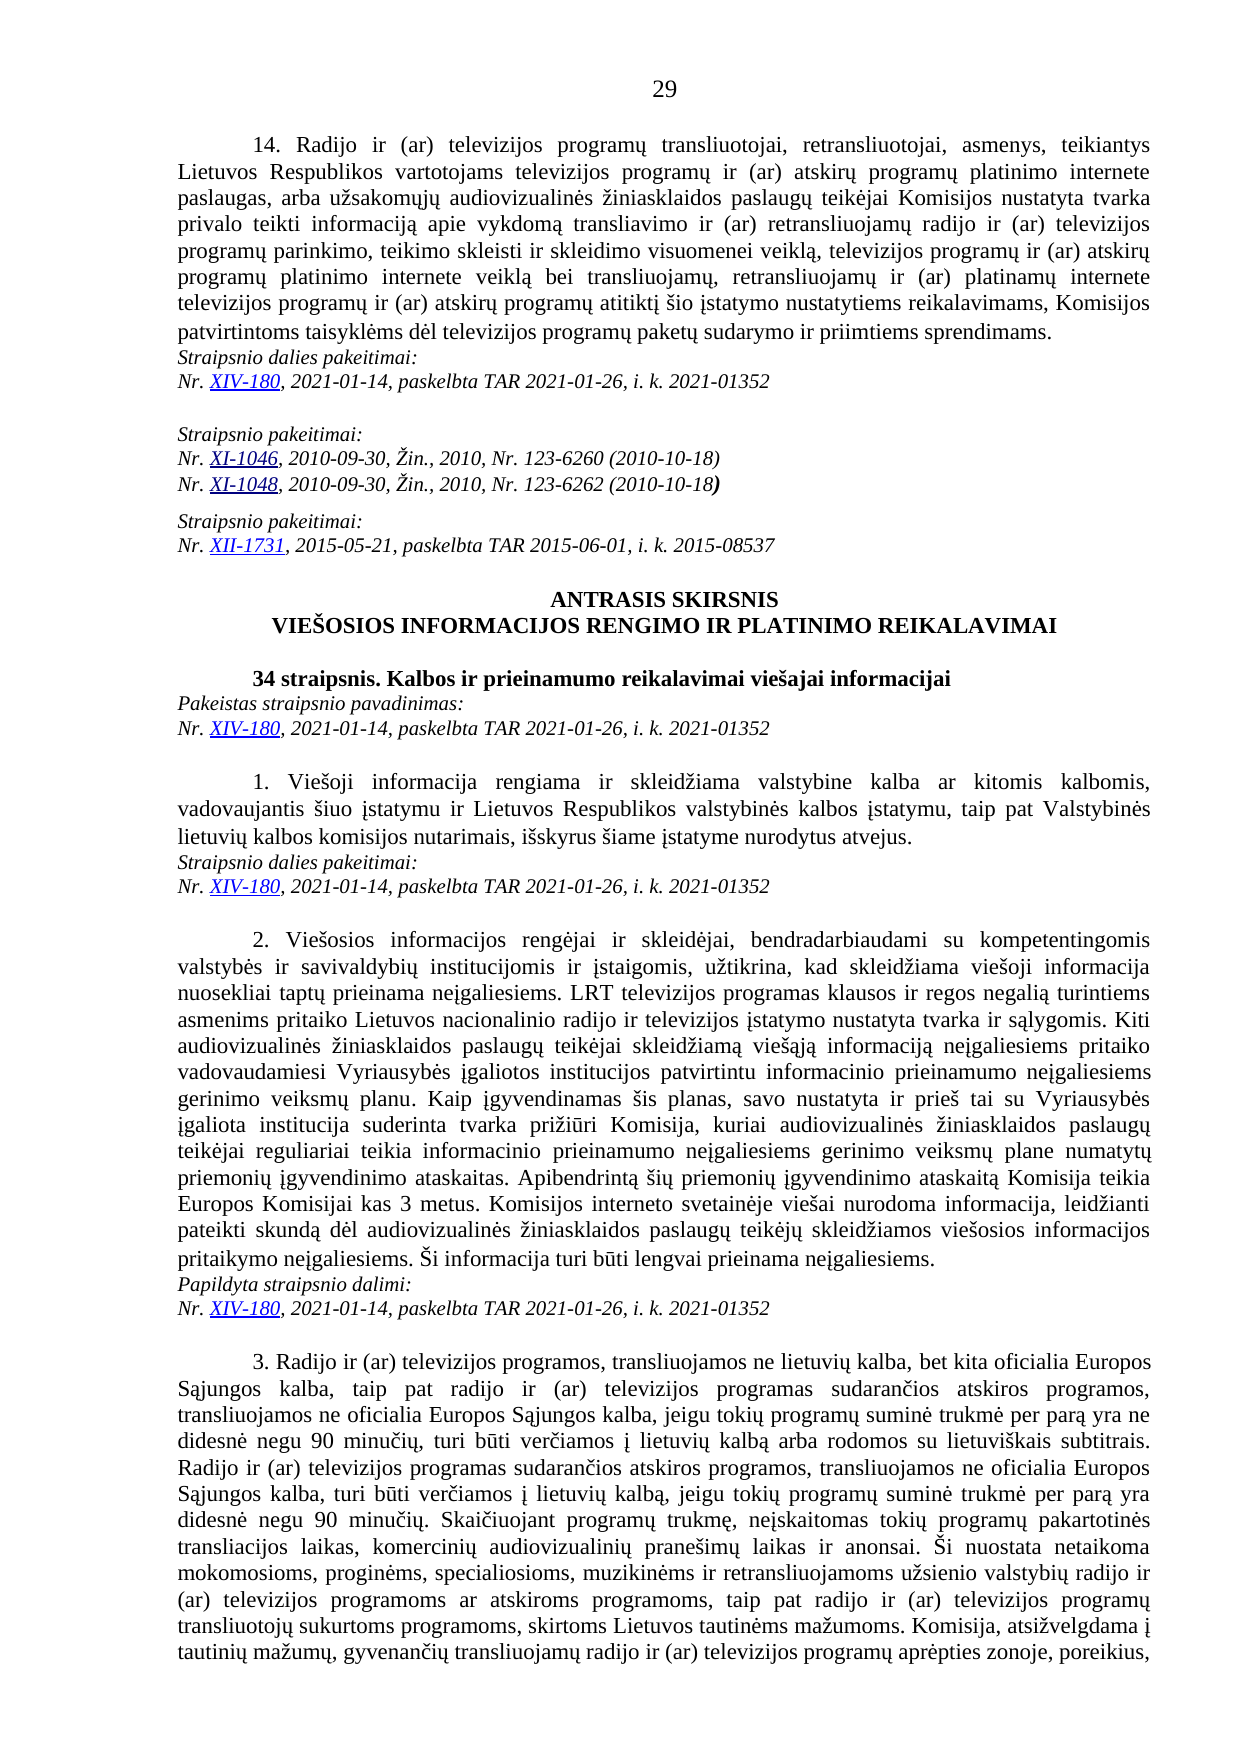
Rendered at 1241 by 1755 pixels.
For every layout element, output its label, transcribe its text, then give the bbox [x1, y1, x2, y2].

text Pakeistas straipsnio pavadinimas: [177, 691, 1152, 715]
text viešosios informacijos rengimo ir platinimo Reikalavimai [177, 612, 1152, 639]
text Nr. XIV-180, 2021-01-14, paskelbta TAR 2021-01-26, i. k. 2021-01352 [177, 874, 1152, 898]
text Nr. XI-1048, 2010-09-30, Žin., 2010, Nr. 123-6262 (2010-10-18) [177, 469, 1152, 496]
text Straipsnio pakeitimai: [177, 421, 1152, 446]
text Straipsnio pakeitimai: [177, 509, 1152, 533]
text 2. Viešosios informacijos rengėjai ir skleidėjai, bendradarbiaudami su kompetentingomis valstybės ir savivaldybių institucijomis ir įstaigomis, užtikrina, kad skleidžiama viešoji informacija nuosekliai taptų prieinama neįgaliesiems. LRT televizijos programas klausos ir regos negalią turintiems asmenims pritaiko Lietuvos nacionalinio radijo ir televizijos įstatymo nustatyta tvarka ir sąlygomis. Kiti audiovizualinės žiniasklaidos paslaugų teikėjai skleidžiamą viešąją informaciją neįgaliesiems pritaiko vadovaudamiesi Vyriausybės įgaliotos institucijos patvirtintu informacinio prieinamumo neįgaliesiems gerinimo veiksmų planu. Kaip įgyvendinamas šis planas, savo nustatyta ir prieš tai su Vyriausybės įgaliota institucija suderinta tvarka prižiūri Komisija, kuriai audiovizualinės žiniasklaidos paslaugų teikėjai reguliariai teikia informacinio prieinamumo neįgaliesiems gerinimo veiksmų plane numatytų priemonių įgyvendinimo ataskaitas. Apibendrintą šių priemonių įgyvendinimo ataskaitą Komisija teikia Europos Komisijai kas 3 metus. Komisijos interneto svetainėje viešai nurodoma informacija, leidžianti pateikti skundą dėl audiovizualinės žiniasklaidos paslaugų teikėjų skleidžiamos viešosios informacijos pritaikymo neįgaliesiems. Ši informacija turi būti lengvai prieinama neįgaliesiems. [177, 927, 1152, 1272]
text Papildyta straipsnio dalimi: [177, 1272, 1152, 1296]
text 34 straipsnis. Kalbos ir prieinamumo reikalavimai viešajai informacijai [177, 665, 1152, 691]
text Nr. XI-1046, 2010-09-30, Žin., 2010, Nr. 123-6260 (2010-10-18) [177, 446, 1152, 469]
text Antrasis skirsnis [177, 586, 1152, 612]
text Nr. XIV-180, 2021-01-14, paskelbta TAR 2021-01-26, i. k. 2021-01352 [177, 1296, 1152, 1320]
text 1. Viešoji informacija rengiama ir skleidžiama valstybine kalba ar kitomis kalbomis, vadovaujantis šiuo įstatymu ir Lietuvos Respublikos valstybinės kalbos įstatymu, taip pat Valstybinės lietuvių kalbos komisijos nutarimais, išskyrus šiame įstatyme nurodytus atvejus. [177, 768, 1152, 850]
text Nr. XIV-180, 2021-01-14, paskelbta TAR 2021-01-26, i. k. 2021-01352 [177, 715, 1152, 739]
text Nr. XII-1731, 2015-05-21, paskelbta TAR 2015-06-01, i. k. 2015-08537 [177, 533, 1152, 557]
text Straipsnio dalies pakeitimai: [177, 850, 1152, 874]
text 14. Radijo ir (ar) televizijos programų transliuotojai, retransliuotojai, asmenys, teikiantys Lietuvos Respublikos vartotojams televizijos programų ir (ar) atskirų programų platinimo internete paslaugas, arba užsakomųjų audiovizualinės žiniasklaidos paslaugų teikėjai Komisijos nustatyta tvarka privalo teikti informaciją apie vykdomą transliavimo ir (ar) retransliuojamų radijo ir (ar) televizijos programų parinkimo, teikimo skleisti ir skleidimo visuomenei veiklą, televizijos programų ir (ar) atskirų programų platinimo internete veiklą bei transliuojamų, retransliuojamų ir (ar) platinamų internete televizijos programų ir (ar) atskirų programų atitiktį šio įstatymo nustatytiems reikalavimams, Komisijos patvirtintoms taisyklėms dėl televizijos programų paketų sudarymo ir priimtiems sprendimams. [177, 131, 1152, 344]
text 3. Radijo ir (ar) televizijos programos, transliuojamos ne lietuvių kalba, bet kita oficialia Europos Sąjungos kalba, taip pat radijo ir (ar) televizijos programas sudarančios atskiros programos, transliuojamos ne oficialia Europos Sąjungos kalba, jeigu tokių programų suminė trukmė per parą yra ne didesnė negu 90 minučių, turi būti verčiamos į lietuvių kalbą arba rodomos su lietuviškais subtitrais. Radijo ir (ar) televizijos programas sudarančios atskiros programos, transliuojamos ne oficialia Europos Sąjungos kalba, turi būti verčiamos į lietuvių kalbą, jeigu tokių programų suminė trukmė per parą yra didesnė negu 90 minučių. Skaičiuojant programų trukmę, neįskaitomas tokių programų pakartotinės transliacijos laikas, komercinių audiovizualinių pranešimų laikas ir anonsai. Ši nuostata netaikoma mokomosioms, proginėms, specialiosioms, muzikinėms ir retransliuojamoms užsienio valstybių radijo ir (ar) televizijos programoms ar atskiroms programoms, taip pat radijo ir (ar) televizijos programų transliuotojų sukurtoms programoms, skirtoms Lietuvos tautinėms mažumoms. Komisija, atsižvelgdama į tautinių mažumų, gyvenančių transliuojamų radijo ir (ar) televizijos programų aprėpties zonoje, poreikius, [177, 1348, 1152, 1665]
text Nr. XIV-180, 2021-01-14, paskelbta TAR 2021-01-26, i. k. 2021-01352 [177, 369, 1152, 393]
text Straipsnio dalies pakeitimai: [177, 344, 1152, 369]
